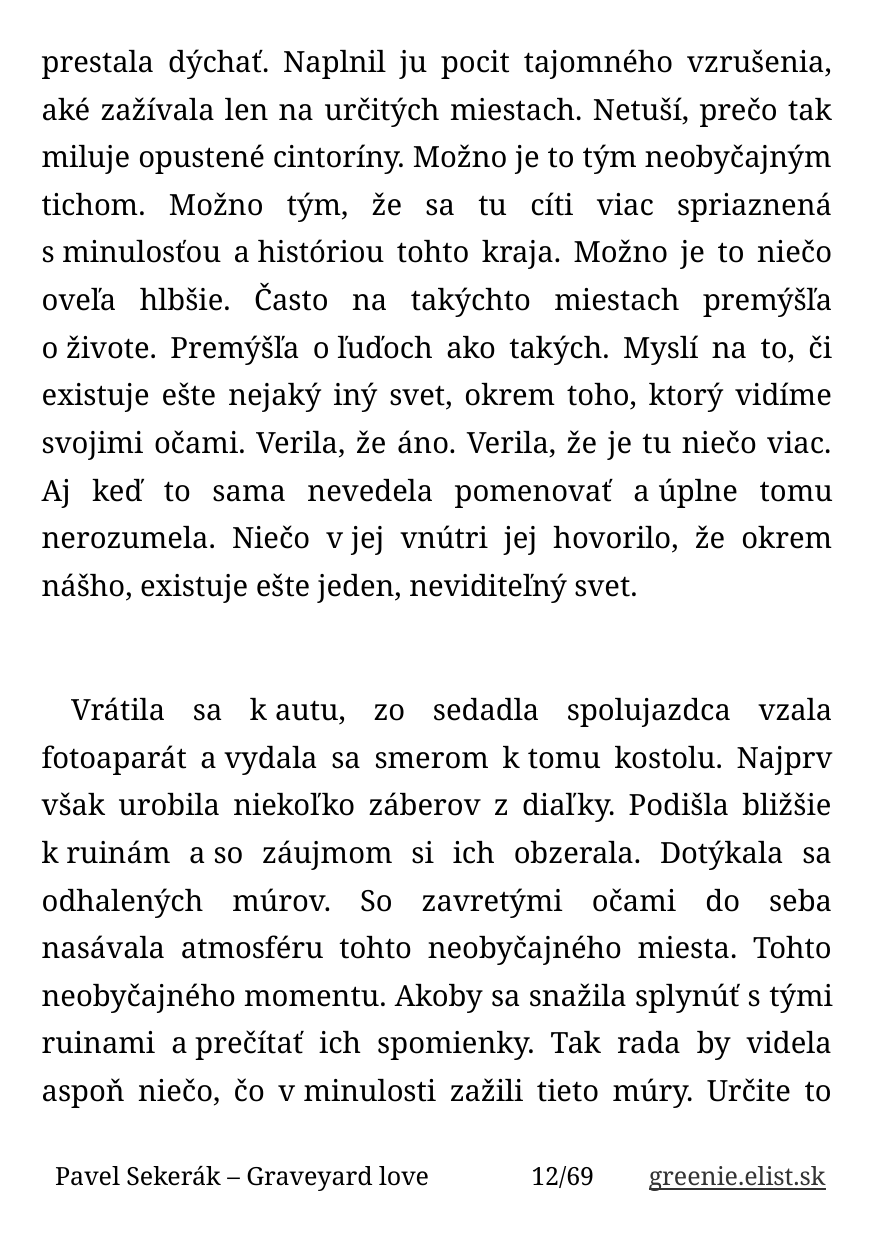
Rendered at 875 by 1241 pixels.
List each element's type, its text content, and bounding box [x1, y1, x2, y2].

text Vrátila sa k autu, zo sedadla spolujazdca vzala fotoaparát a vydala sa smerom k tomu kostolu. Najprv však urobila niekoľko záberov z diaľky. Podišla bližšie k ruinám a so záujmom si ich obzerala. Dotýkala sa odhalených múrov. So zavretými očami do seba nasávala atmosféru tohto neobyčajného miesta. Tohto neobyčajného momentu. Akoby sa snažila splynúť s tými ruinami a prečítať ich spomienky. Tak rada by videla aspoň niečo, čo v minulosti zažili tieto múry. Určite to [41, 689, 833, 1110]
text prestala dýchať. Naplnil ju pocit tajomného vzrušenia, aké zažívala len na určitých miestach. Netuší, prečo tak miluje opustené cintoríny. Možno je to tým neobyčajným tichom. Možno tým, že sa tu cíti viac spriaznená s minulosťou a históriou tohto kraja. Možno je to niečo oveľa hlbšie. Často na takýchto miestach premýšľa o živote. Premýšľa o ľuďoch ako takých. Myslí na to, či existuje ešte nejaký iný svet, okrem toho, ktorý vidíme svojimi očami. Verila, že áno. Verila, že je tu niečo viac. Aj keď to sama nevedela pomenovať a úplne tomu nerozumela. Niečo v jej vnútri jej hovorilo, že okrem nášho, existuje ešte jeden, neviditeľný svet. [41, 41, 833, 605]
